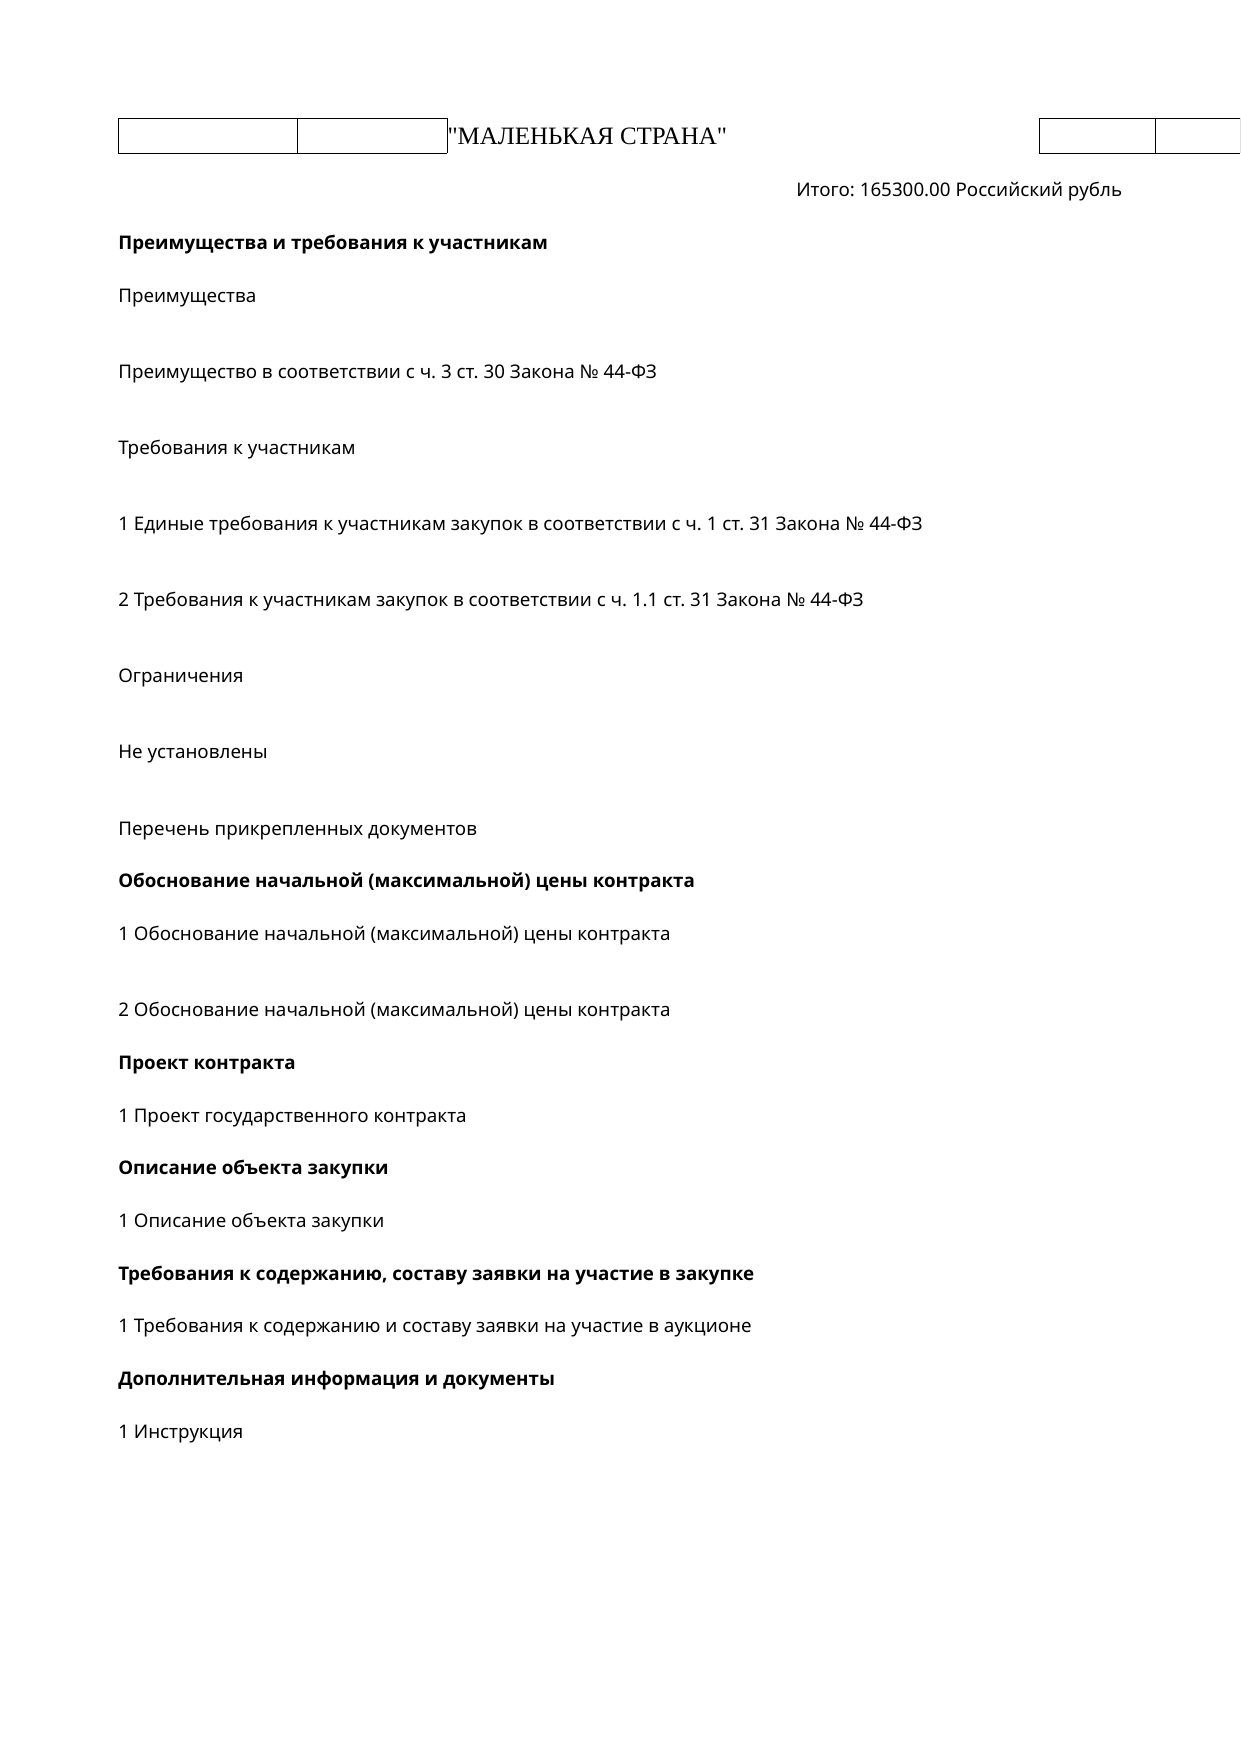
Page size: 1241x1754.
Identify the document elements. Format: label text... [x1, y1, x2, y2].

text 2 Обоснование начальной (максимальной) цены контракта [118, 996, 1122, 1022]
text 1 Требования к содержанию и составу заявки на участие в аукционе [118, 1313, 1122, 1338]
text 1 Описание объекта закупки [118, 1207, 1122, 1233]
table_cell Килограмм [1156, 119, 1240, 153]
text Преимущество в соответствии с ч. 3 ст. 30 Закона № 44-ФЗ [118, 358, 1122, 383]
text Дополнительная информация и документы [118, 1365, 1122, 1391]
table_cell [119, 119, 297, 153]
text Описание объекта закупки [118, 1154, 1122, 1180]
text 1 Обоснование начальной (максимальной) цены контракта [118, 920, 1122, 946]
text Итого: 165300.00 Российский рубль [118, 176, 1122, 202]
text Преимущества [118, 282, 1122, 307]
text Требования к участникам [118, 434, 1122, 460]
table_cell [298, 119, 447, 153]
text 1 Проект государственного контракта [118, 1102, 1122, 1127]
text 1 Единые требования к участникам закупок в соответствии с ч. 1 ст. 31 Закона № 44-ФЗ [118, 510, 1122, 536]
text Не установлены [118, 739, 1122, 764]
text Перечень прикрепленных документов [118, 815, 1122, 840]
table_header "МАЛЕНЬКАЯ СТРАНА" [448, 121, 1039, 150]
text Обоснование начальной (максимальной) цены контракта [118, 868, 1122, 893]
table_cell [1040, 119, 1155, 153]
text Требования к содержанию, составу заявки на участие в закупке [118, 1260, 1122, 1286]
text Ограничения [118, 663, 1122, 688]
text 2 Требования к участникам закупок в соответствии с ч. 1.1 ст. 31 Закона № 44-ФЗ [118, 586, 1122, 612]
text Преимущества и требования к участникам [118, 229, 1122, 255]
text 1 Инструкция [118, 1418, 1122, 1444]
text Проект контракта [118, 1049, 1122, 1075]
